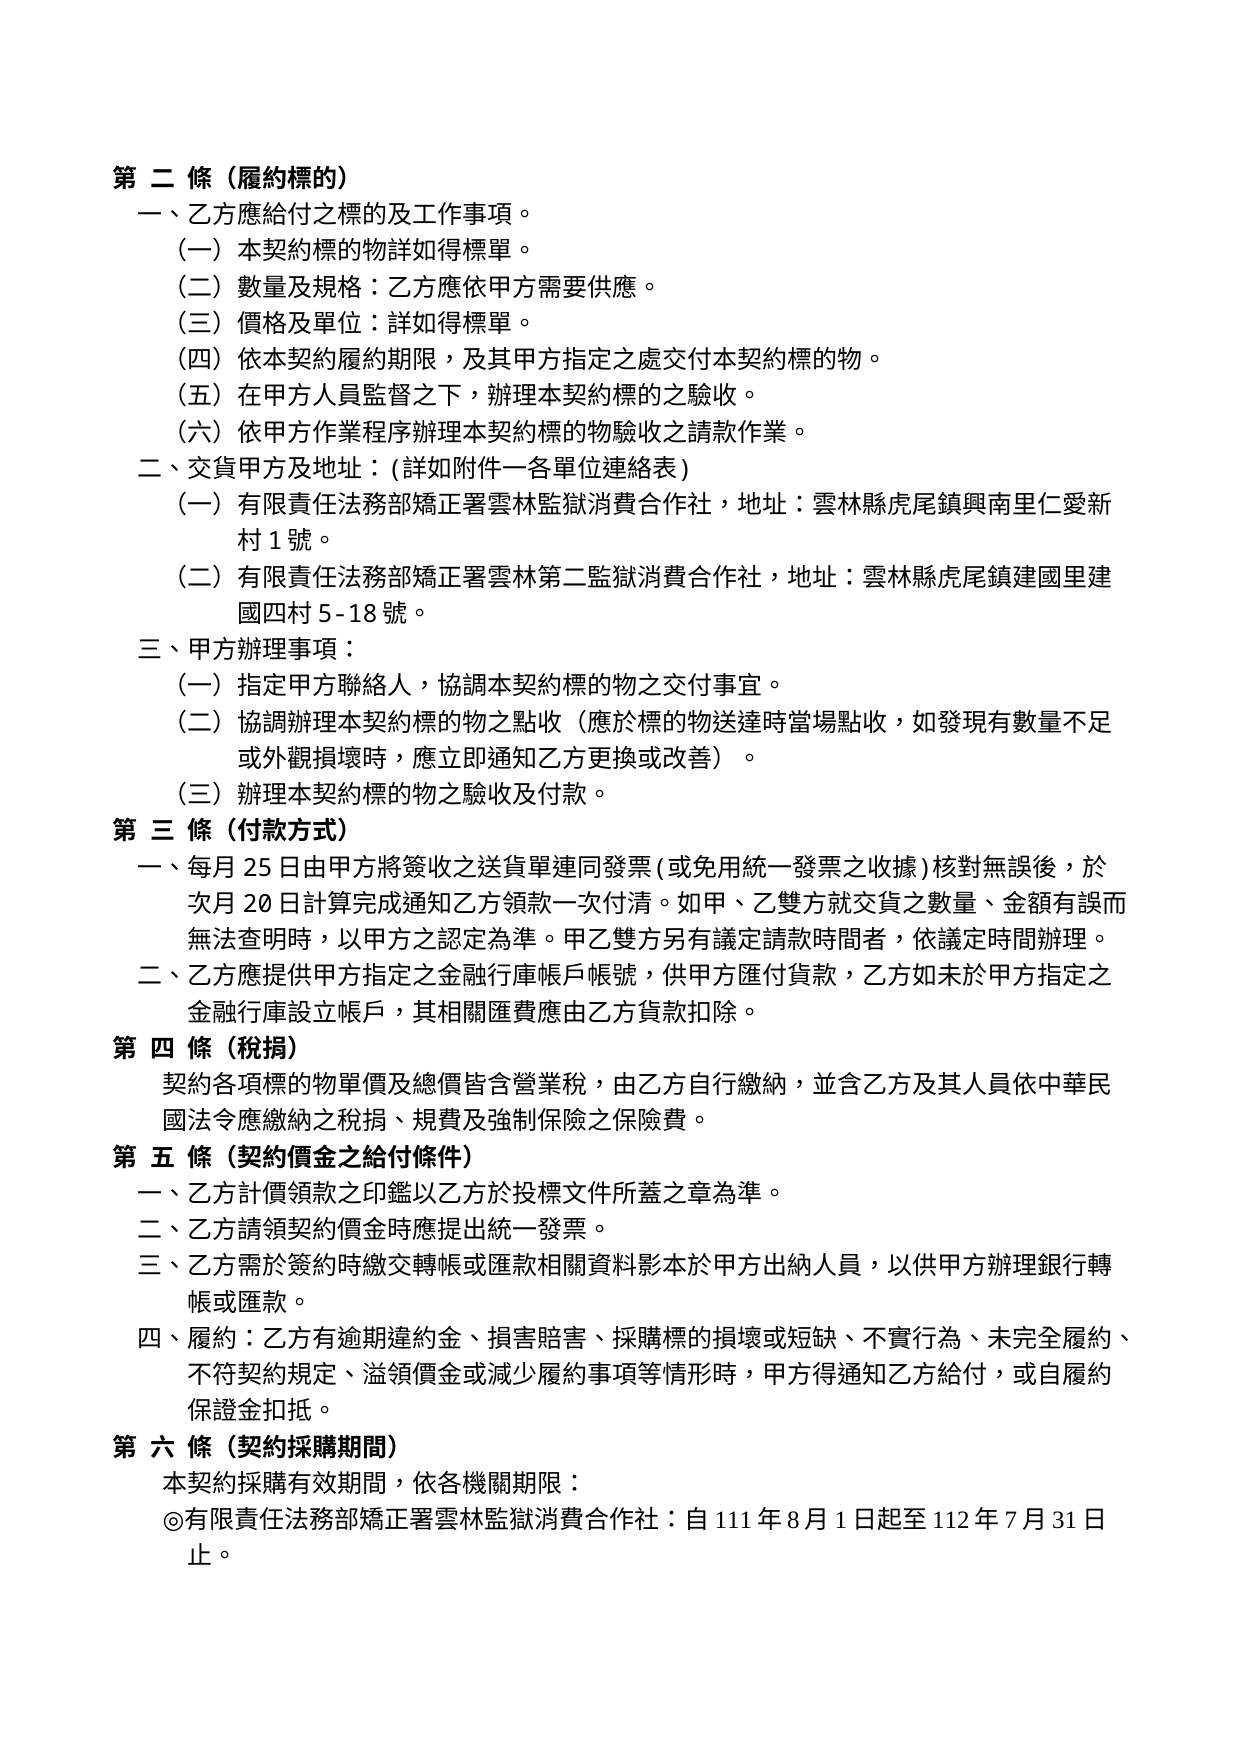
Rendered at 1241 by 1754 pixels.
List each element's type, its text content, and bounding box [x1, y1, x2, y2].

text 二、乙方應提供甲方指定之金融行庫帳戶帳號，供甲方匯付貨款，乙方如未於甲方指定之金融行庫設立帳戶，其相關匯費應由乙方貨款扣除。 [137, 956, 1128, 1028]
text 一、每月25日由甲方將簽收之送貨單連同發票(或免用統一發票之收據)核對無誤後，於次月20日計算完成通知乙方領款一次付清。如甲、乙雙方就交貨之數量、金額有誤而無法查明時，以甲方之認定為準。甲乙雙方另有議定請款時間者，依議定時間辦理。 [137, 847, 1128, 956]
text （二）協調辦理本契約標的物之點收（應於標的物送達時當場點收，如發現有數量不足或外觀損壞時，應立即通知乙方更換或改善）。 [162, 702, 1128, 774]
text 第 六 條（契約採購期間） [112, 1427, 1128, 1463]
text （五）在甲方人員監督之下，辦理本契約標的之驗收。 [162, 376, 1128, 412]
text （三）辦理本契約標的物之驗收及付款。 [162, 774, 1128, 811]
text 第 四 條（稅捐） [112, 1028, 1128, 1064]
text 二、交貨甲方及地址：(詳如附件一各單位連絡表) [137, 448, 1128, 484]
text 第 三 條（付款方式） [112, 811, 1128, 847]
text 二、乙方請領契約價金時應提出統一發票。 [137, 1209, 1128, 1246]
text 一、乙方應給付之標的及工作事項。 [137, 194, 1128, 231]
text 第 五 條（契約價金之給付條件） [112, 1137, 1128, 1173]
text 三、甲方辦理事項： [137, 629, 1128, 666]
text （四）依本契約履約期限，及其甲方指定之處交付本契約標的物。 [162, 339, 1128, 376]
text 四、履約：乙方有逾期違約金、損害賠害、採購標的損壞或短缺、不實行為、未完全履約、不符契約規定、溢領價金或減少履約事項等情形時，甲方得通知乙方給付，或自履約保證金扣抵。 [137, 1318, 1128, 1427]
text （二）有限責任法務部矯正署雲林第二監獄消費合作社，地址：雲林縣虎尾鎮建國里建國四村5-18號。 [162, 557, 1128, 629]
text 契約各項標的物單價及總價皆含營業稅，由乙方自行繳納，並含乙方及其人員依中華民國法令應繳納之稅捐、規費及強制保險之保險費。 [162, 1064, 1128, 1137]
text （一）有限責任法務部矯正署雲林監獄消費合作社，地址：雲林縣虎尾鎮興南里仁愛新村1號。 [162, 484, 1128, 557]
text 本契約採購有效期間，依各機關期限： [162, 1463, 1128, 1499]
text （六）依甲方作業程序辦理本契約標的物驗收之請款作業。 [162, 412, 1128, 448]
text （二）數量及規格：乙方應依甲方需要供應。 [162, 267, 1128, 303]
text 三、乙方需於簽約時繳交轉帳或匯款相關資料影本於甲方出納人員，以供甲方辦理銀行轉帳或匯款。 [137, 1246, 1128, 1318]
text （一）本契約標的物詳如得標單。 [162, 231, 1128, 267]
text 第 二 條（履約標的） [112, 158, 1128, 194]
text （一）指定甲方聯絡人，協調本契約標的物之交付事宜。 [162, 666, 1128, 702]
text 一、乙方計價領款之印鑑以乙方於投標文件所蓋之章為準。 [137, 1173, 1128, 1209]
text ◎有限責任法務部矯正署雲林監獄消費合作社：自111年8月1日起至112年7月31日止。 [162, 1499, 1128, 1572]
text （三）價格及單位：詳如得標單。 [162, 303, 1128, 339]
